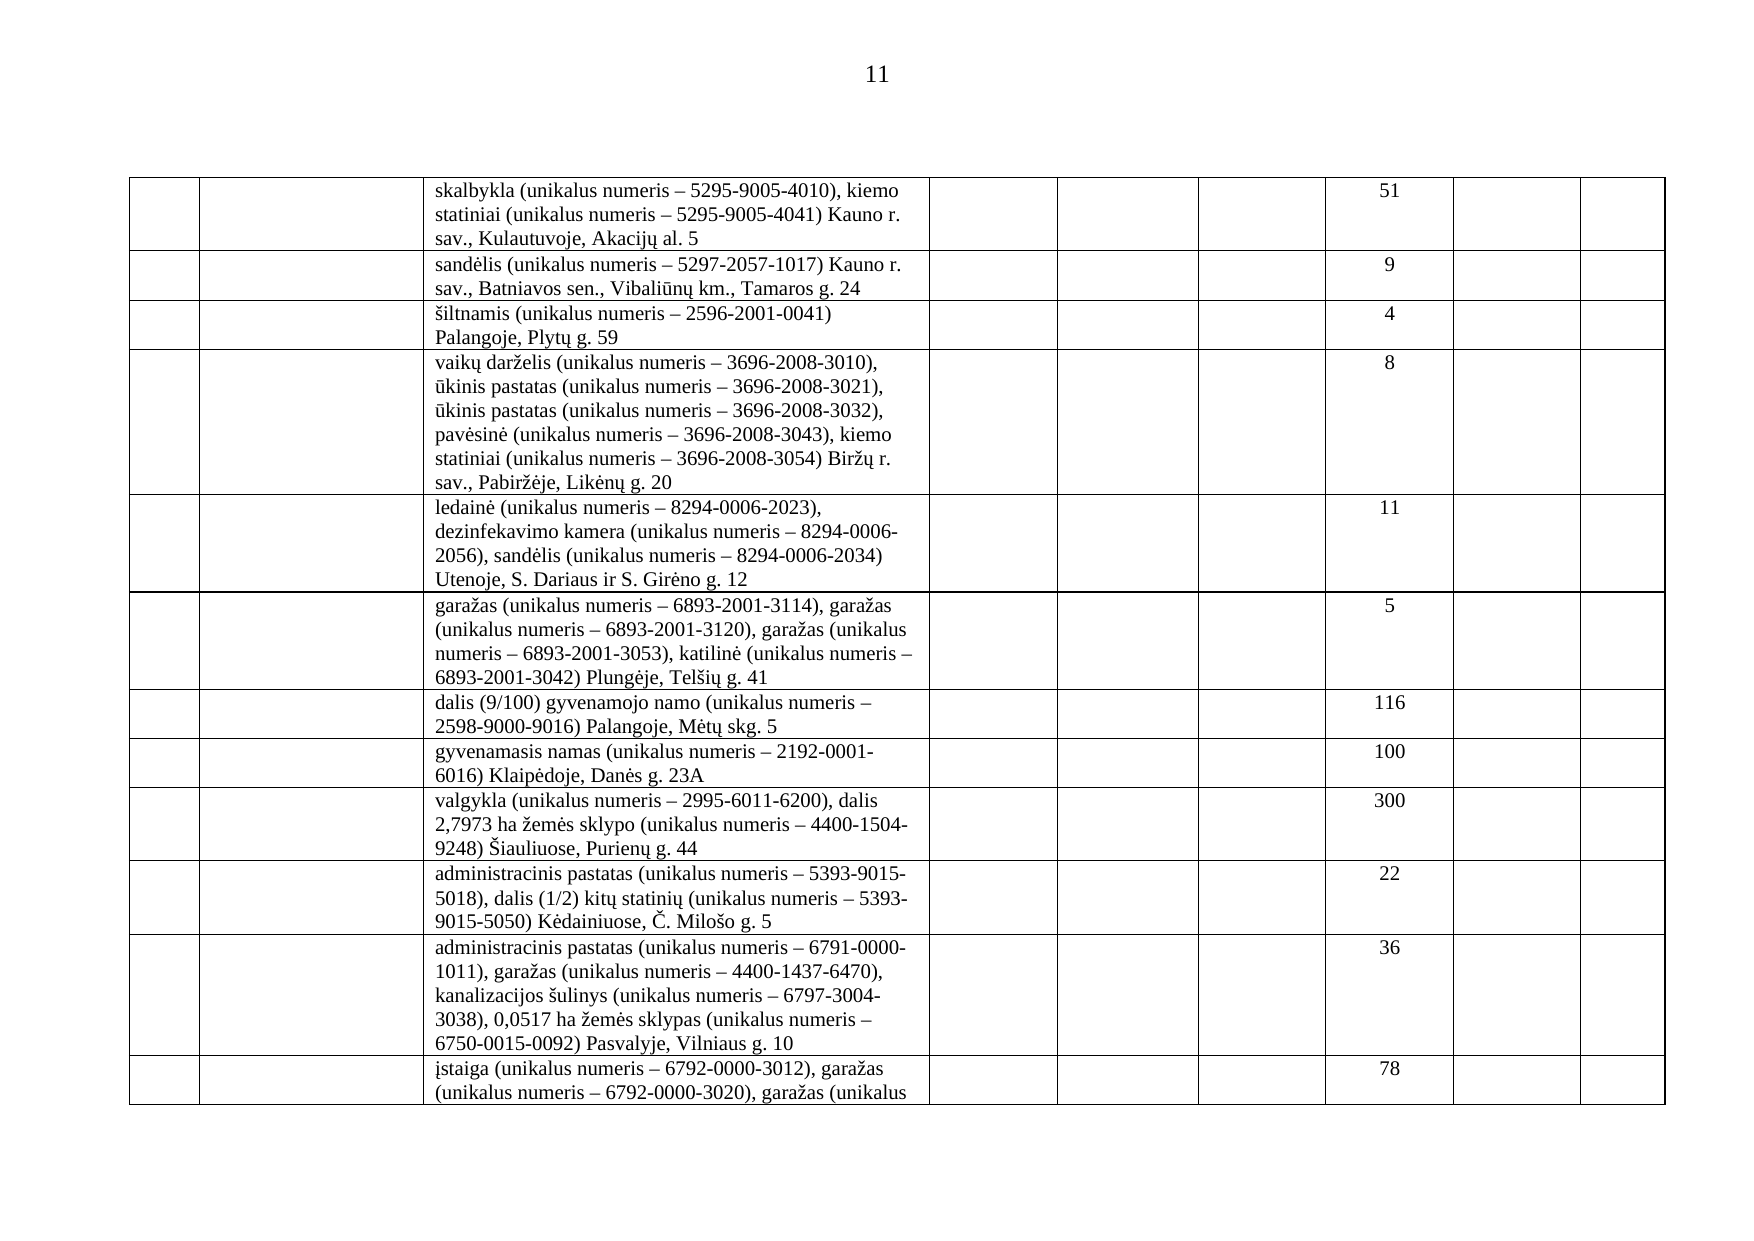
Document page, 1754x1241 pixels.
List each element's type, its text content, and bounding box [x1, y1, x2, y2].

table_cell [200, 739, 423, 787]
table_cell 116 [1326, 690, 1453, 738]
table_cell [930, 690, 1057, 738]
table_cell [1058, 1056, 1198, 1104]
table_cell gyvenamasis namas (unikalus numeris – 2192-0001-6016) Klaipėdoje, Danės g. 23A [424, 739, 929, 787]
table_cell [930, 301, 1057, 349]
table_cell 22 [1326, 861, 1453, 933]
table_cell [1454, 861, 1580, 933]
table_cell [930, 251, 1057, 299]
table_cell [1454, 935, 1580, 1055]
table_cell [930, 495, 1057, 591]
table_cell [1199, 178, 1325, 250]
table_cell įstaiga (unikalus numeris – 6792-0000-3012), garažas (unikalus numeris – 6792-0000-3020), garažas (unikalus [424, 1056, 929, 1104]
table_cell [1454, 739, 1580, 787]
table_cell [130, 593, 199, 689]
table_cell 300 [1326, 788, 1453, 860]
table_cell 36 [1326, 935, 1453, 1055]
table_cell [1058, 301, 1198, 349]
table_cell [1058, 935, 1198, 1055]
table_cell [930, 593, 1057, 689]
table_cell [1199, 1056, 1325, 1104]
table_cell administracinis pastatas (unikalus numeris – 5393-9015-5018), dalis (1/2) kitų statinių (unikalus numeris – 5393-9015-5050) Kėdainiuose, Č. Milošo g. 5 [424, 861, 929, 933]
table_cell [130, 178, 199, 250]
table_cell 5 [1326, 593, 1453, 689]
table_cell [1454, 593, 1580, 689]
table_cell [200, 861, 423, 933]
table_cell [130, 301, 199, 349]
table_cell [130, 861, 199, 933]
table_cell [1058, 739, 1198, 787]
table_cell [1058, 593, 1198, 689]
table_cell [200, 301, 423, 349]
table_cell garažas (unikalus numeris – 6893-2001-3114), garažas (unikalus numeris – 6893-2001-3120), garažas (unikalus numeris – 6893-2001-3053), katilinė (unikalus numeris – 6893-2001-3042) Plungėje, Telšių g. 41 [424, 593, 929, 689]
table_cell [200, 1056, 423, 1104]
table_cell [200, 178, 423, 250]
table_cell administracinis pastatas (unikalus numeris – 6791-0000-1011), garažas (unikalus numeris – 4400-1437-6470), kanalizacijos šulinys (unikalus numeris – 6797-3004-3038), 0,0517 ha žemės sklypas (unikalus numeris – 6750-0015-0092) Pasvalyje, Vilniaus g. 10 [424, 935, 929, 1055]
table_cell [930, 739, 1057, 787]
table_cell [1058, 788, 1198, 860]
table_cell [1058, 178, 1198, 250]
table_cell [1199, 739, 1325, 787]
table_cell [1454, 178, 1580, 250]
table_cell [200, 350, 423, 494]
table_cell [200, 251, 423, 299]
table_cell [1199, 301, 1325, 349]
table_cell [1581, 350, 1664, 494]
table_cell [1199, 593, 1325, 689]
table_cell sandėlis (unikalus numeris – 5297-2057-1017) Kauno r. sav., Batniavos sen., Vibaliūnų km., Tamaros g. 24 [424, 251, 929, 299]
table_cell [130, 739, 199, 787]
table_cell [930, 1056, 1057, 1104]
table_cell [1454, 495, 1580, 591]
table_cell 4 [1326, 301, 1453, 349]
table_cell [930, 788, 1057, 860]
table_cell [930, 350, 1057, 494]
table_cell skalbykla (unikalus numeris – 5295-9005-4010), kiemo statiniai (unikalus numeris – 5295-9005-4041) Kauno r. sav., Kulautuvoje, Akacijų al. 5 [424, 178, 929, 250]
table_cell [1581, 251, 1664, 299]
table_cell [1454, 788, 1580, 860]
table_cell [930, 178, 1057, 250]
table_cell [130, 495, 199, 591]
table_cell [1454, 251, 1580, 299]
table_cell [1581, 1056, 1664, 1104]
table_cell [1581, 690, 1664, 738]
table_cell 8 [1326, 350, 1453, 494]
table_cell [1058, 690, 1198, 738]
table_cell 9 [1326, 251, 1453, 299]
table_cell [930, 861, 1057, 933]
table_cell šiltnamis (unikalus numeris – 2596-2001-0041) Palangoje, Plytų g. 59 [424, 301, 929, 349]
table_cell [1581, 739, 1664, 787]
table_cell [1581, 788, 1664, 860]
table_cell [1454, 350, 1580, 494]
table_cell [130, 1056, 199, 1104]
table_cell 100 [1326, 739, 1453, 787]
table_cell [1058, 350, 1198, 494]
table_cell [930, 935, 1057, 1055]
table_cell 78 [1326, 1056, 1453, 1104]
table_cell [1199, 861, 1325, 933]
table_cell [1454, 301, 1580, 349]
table_cell [1454, 1056, 1580, 1104]
table_cell [1199, 690, 1325, 738]
table_cell dalis (9/100) gyvenamojo namo (unikalus numeris – 2598-9000-9016) Palangoje, Mėtų skg. 5 [424, 690, 929, 738]
table_cell [1199, 935, 1325, 1055]
table_cell [1454, 690, 1580, 738]
table_cell [1058, 495, 1198, 591]
table_cell [1581, 593, 1664, 689]
table_cell [1581, 495, 1664, 591]
table_cell vaikų darželis (unikalus numeris – 3696-2008-3010), ūkinis pastatas (unikalus numeris – 3696-2008-3021), ūkinis pastatas (unikalus numeris – 3696-2008-3032), pavėsinė (unikalus numeris – 3696-2008-3043), kiemo statiniai (unikalus numeris – 3696-2008-3054) Biržų r. sav., Pabiržėje, Likėnų g. 20 [424, 350, 929, 494]
table_cell [130, 350, 199, 494]
table_cell [200, 495, 423, 591]
table_cell 11 [1326, 495, 1453, 591]
table_cell ledainė (unikalus numeris – 8294-0006-2023), dezinfekavimo kamera (unikalus numeris – 8294-0006-2056), sandėlis (unikalus numeris – 8294-0006-2034) Utenoje, S. Dariaus ir S. Girėno g. 12 [424, 495, 929, 591]
table_cell [1058, 251, 1198, 299]
table_cell [1581, 301, 1664, 349]
table_cell [1058, 861, 1198, 933]
table_cell [130, 251, 199, 299]
table_cell 51 [1326, 178, 1453, 250]
table_cell [200, 788, 423, 860]
table_cell [1199, 788, 1325, 860]
table_cell [200, 935, 423, 1055]
table_cell [130, 788, 199, 860]
table_cell [1199, 251, 1325, 299]
table_cell [200, 593, 423, 689]
table_cell [1581, 861, 1664, 933]
table_cell [200, 690, 423, 738]
table_cell [1581, 178, 1664, 250]
table_cell valgykla (unikalus numeris – 2995-6011-6200), dalis 2,7973 ha žemės sklypo (unikalus numeris – 4400-1504-9248) Šiauliuose, Purienų g. 44 [424, 788, 929, 860]
table_cell [1199, 350, 1325, 494]
table_cell [130, 935, 199, 1055]
table_cell [1581, 935, 1664, 1055]
table_cell [130, 690, 199, 738]
table_cell [1199, 495, 1325, 591]
